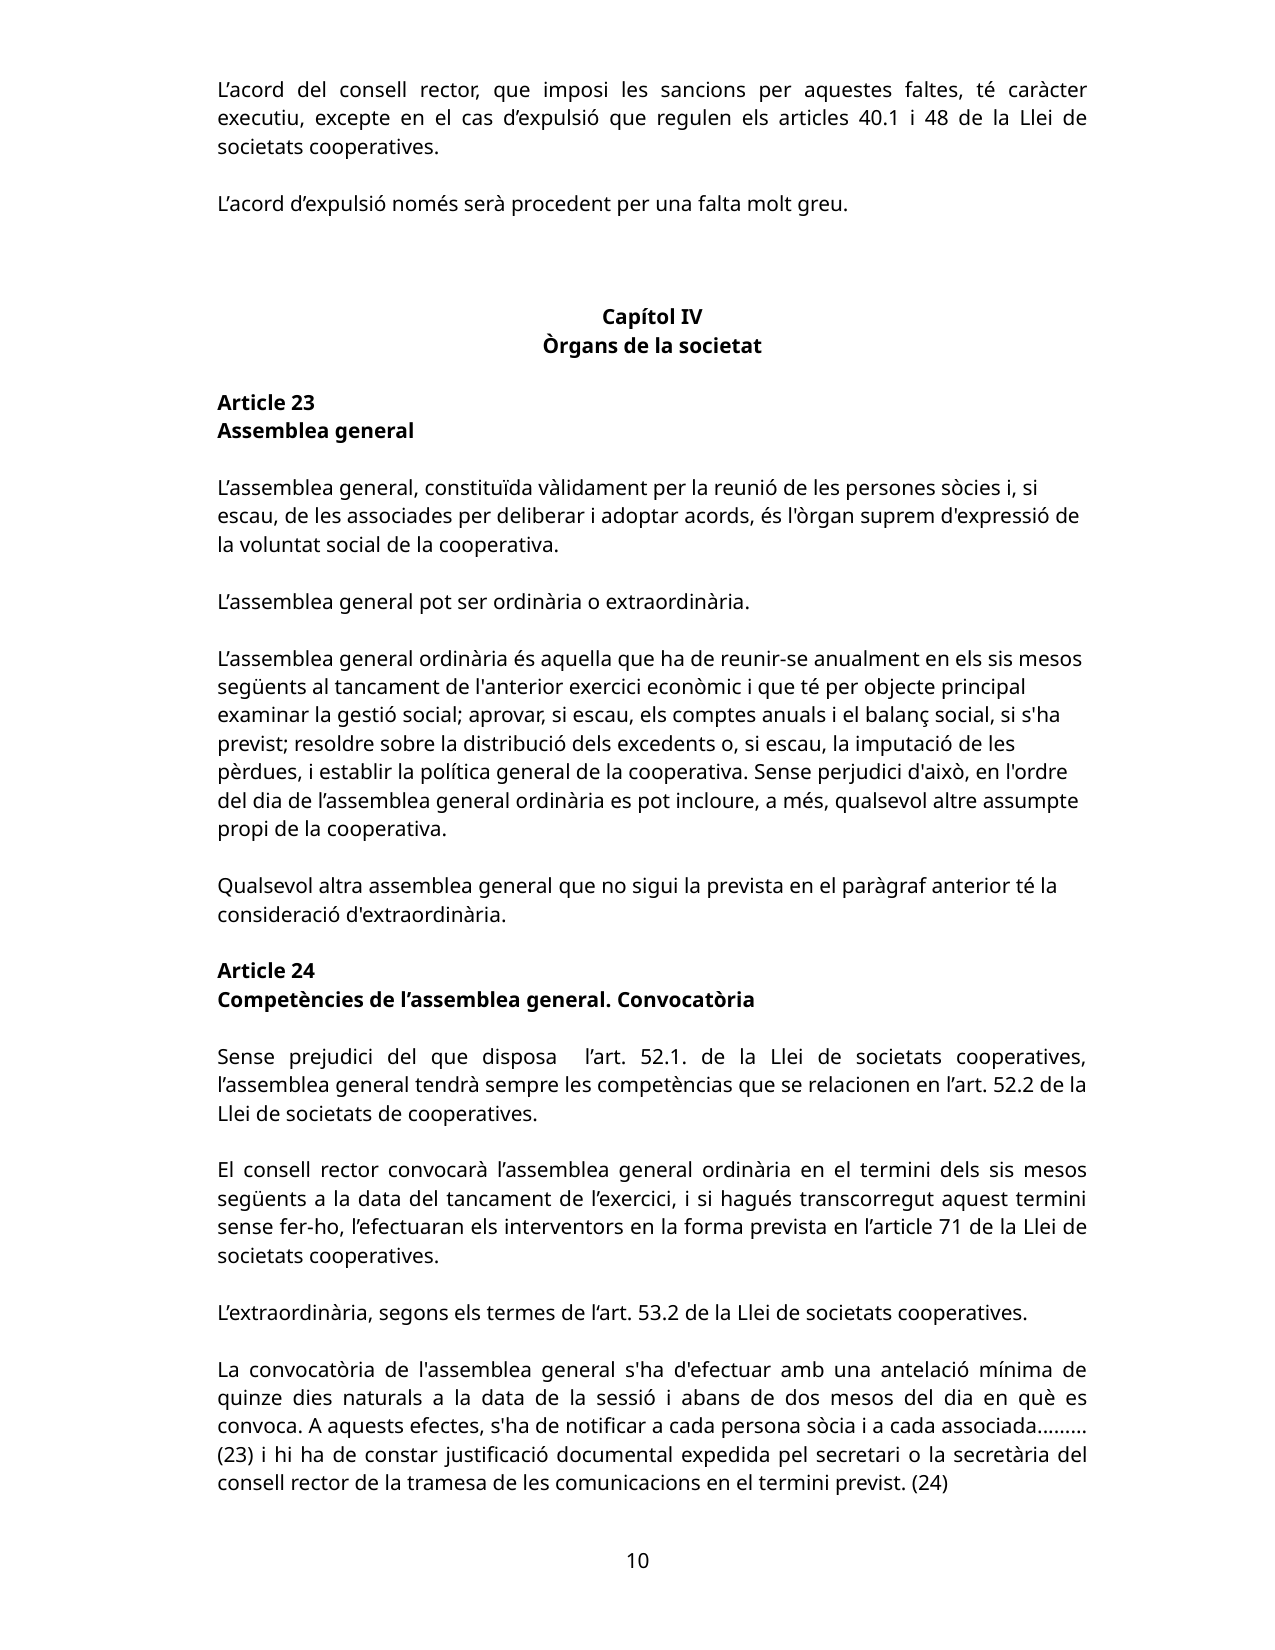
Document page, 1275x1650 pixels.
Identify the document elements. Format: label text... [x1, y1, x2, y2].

text L’assemblea general pot ser ordinària o extraordinària. [217, 587, 1087, 615]
text Competències de l’assemblea general. Convocatòria [217, 985, 1087, 1013]
text L’extraordinària, segons els termes de l‘art. 53.2 de la Llei de societats cooperatives. [217, 1298, 1088, 1326]
text Article 23 [217, 388, 1087, 416]
text Article 24 [217, 957, 1087, 985]
text El consell rector convocarà l’assemblea general ordinària en el termini dels sis mesos següents a la data del tancament de l’exercici, i si hagués transcorregut aquest termini sense fer-ho, l’efectuaran els interventors en la forma prevista en l’article 71 de la Llei de societats cooperatives. [217, 1156, 1088, 1269]
text Sense prejudici del que disposa l’art. 52.1. de la Llei de societats cooperatives, l’assemblea general tendrà sempre les competèncias que se relacionen en l’art. 52.2 de la Llei de societats de cooperatives. [217, 1042, 1088, 1127]
text L’acord d’expulsió només serà procedent per una falta molt greu. [217, 189, 1088, 217]
text Qualsevol altra assemblea general que no sigui la prevista en el paràgraf anterior té la consideració d'extraordinària. [217, 871, 1087, 928]
text L’acord del consell rector, que imposi les sancions per aquestes faltes, té caràcter executiu, excepte en el cas d’expulsió que regulen els articles 40.1 i 48 de la Llei de societats cooperatives. [217, 75, 1088, 160]
text Òrgans de la societat [217, 331, 1087, 359]
text Assemblea general [217, 416, 1087, 445]
text Capítol IV [217, 302, 1087, 331]
text L’assemblea general, constituïda vàlidament per la reunió de les persones sòcies i, si escau, de les associades per deliberar i adoptar acords, és l'òrgan suprem d'expressió de la voluntat social de la cooperativa. [217, 473, 1087, 558]
text L’assemblea general ordinària és aquella que ha de reunir-se anualment en els sis mesos següents al tancament de l'anterior exercici econòmic i que té per objecte principal examinar la gestió social; aprovar, si escau, els comptes anuals i el balanç social, si s'ha previst; resoldre sobre la distribució dels excedents o, si escau, la imputació de les pèrdues, i establir la política general de la cooperativa. Sense perjudici d'això, en l'ordre del dia de l’assemblea general ordinària es pot incloure, a més, qualsevol altre assumpte propi de la cooperativa. [217, 644, 1087, 843]
text La convocatòria de l'assemblea general s'ha d'efectuar amb una antelació mínima de quinze dies naturals a la data de la sessió i abans de dos mesos del dia en què es convoca. A aquests efectes, s'ha de notificar a cada persona sòcia i a cada associada......... (23) i hi ha de constar justificació documental expedida pel secretari o la secretària del consell rector de la tramesa de les comunicacions en el termini previst. (24) [217, 1355, 1088, 1497]
